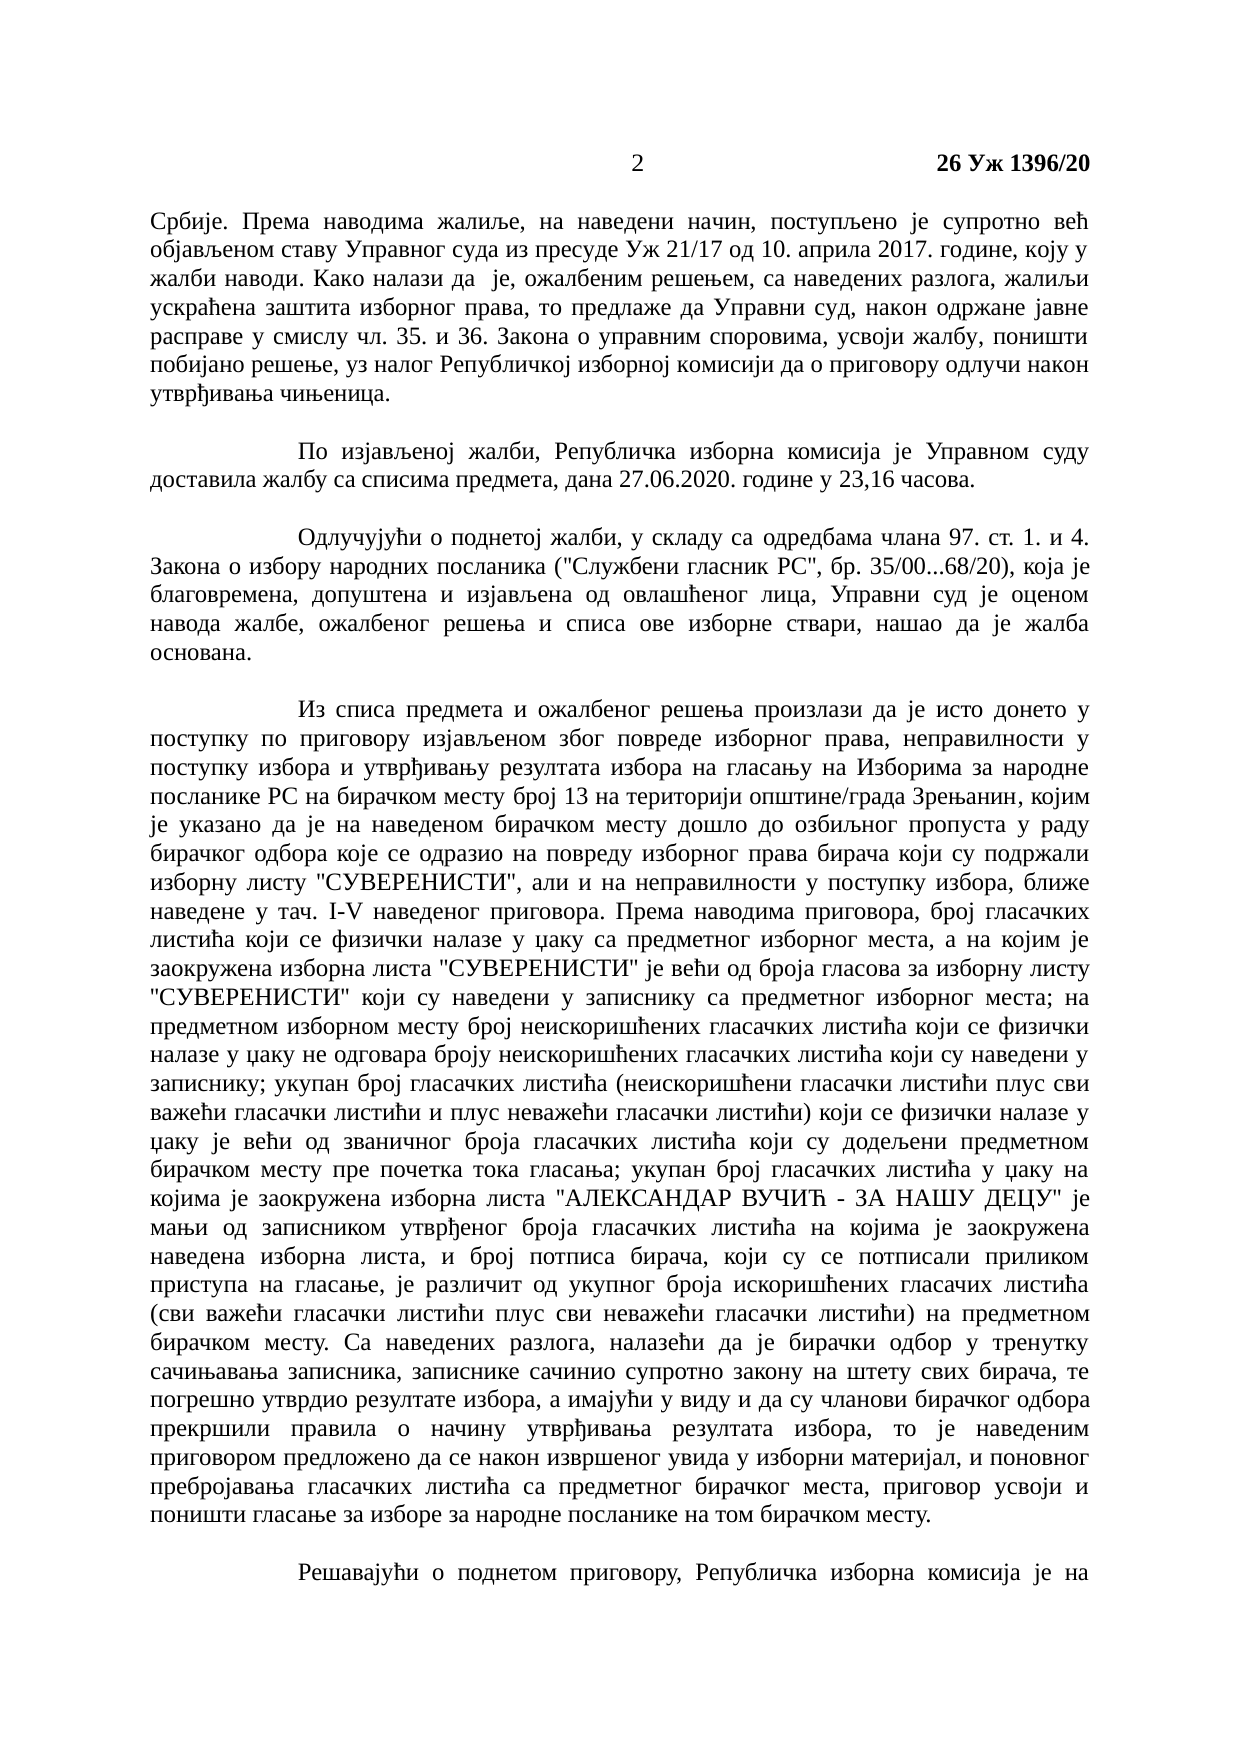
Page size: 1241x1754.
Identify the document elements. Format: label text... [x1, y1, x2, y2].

text Србије. Према наводима жалиље, на наведени начин, поступљено је супротно већ објављеном ставу Управног суда из пресуде Уж 21/17 од 10. априла 2017. године, коју у жалби наводи. Како налази да је, ожалбеним решењем, са наведених разлога, жалиљи ускраћена заштита изборног права, то предлаже да Управни суд, након одржане јавне расправе у смислу чл. 35. и 36. Закона о управним споровима, усвоји жалбу, поништи побијано решење, уз налог Републичкој изборној комисији да о приговору одлучи након утврђивања чињеница. [150, 206, 1090, 407]
text Решавајући о поднетом приговору, Републичка изборна комисија је на [150, 1557, 1090, 1586]
text По изјављеној жалби, Републичка изборна комисија је Управном суду доставила жалбу са списима предмета, дана 27.06.2020. године у 23,16 часова. [150, 436, 1090, 493]
text Одлучујући о поднетој жалби, у складу са одредбама члана 97. ст. 1. и 4. Закона о избору народних посланика (''Службени гласник РС'', бр. 35/00...68/20), која је благовремена, допуштена и изјављена од овлашћеног лица, Управни суд је оценом навода жалбе, ожалбеног решења и списа ове изборне ствари, нашао да је жалба основана. [150, 522, 1090, 666]
text Из списа предмета и ожалбеног решења произлази да је исто донето у поступку по приговору изјављеном због повреде изборног права, неправилности у поступку избора и утврђивању резултата избора на гласању на Изборима за народне посланике РС на бирачком месту број 13 на територији општине/града Зрењанин, којим је указано да је на наведеном бирачком месту дошло до озбиљног пропуста у раду бирачког одбора које се одразио на повреду изборног права бирача који су подржали изборну листу ''СУВЕРЕНИСТИ'', али и на неправилности у поступку избора, ближе наведене у тач. I-V наведеног приговора. Према наводима приговора, број гласачких листића који се физички налазе у џаку са предметног изборног места, а на којим је заокружена изборна листа ''СУВЕРЕНИСТИ'' је већи од броја гласова за изборну листу ''СУВЕРЕНИСТИ'' који су наведени у записнику са предметног изборног места; на предметном изборном месту број неискоришћених гласачких листића који се физички налазе у џаку не одговара броју неискоришћених гласачких листића који су наведени у записнику; укупан број гласачких листића (неискоришћени гласачки листићи плус сви важећи гласачки листићи и плус неважећи гласачки листићи) који се физички налазе у џаку је већи од званичног броја гласачких листића који су додељени предметном бирачком месту пре почетка тока гласања; укупан број гласачких листића у џаку на којима је заокружена изборна листа ''АЛЕКСАНДАР ВУЧИЋ - ЗА НАШУ ДЕЦУ'' је мањи од записником утврђеног броја гласачких листића на којима је заокружена наведена изборна листа, и број потписа бирача, који су се потписали приликом приступа на гласање, је различит од укупног броја искоришћених гласачих листића (сви важећи гласачки листићи плус сви неважећи гласачки листићи) на предметном бирачком месту. Са наведених разлога, налазећи да је бирачки одбор у тренутку сачињавања записника, записнике сачинио супротно закону на штету свих бирача, те погрешно утврдио резултате избора, а имајући у виду и да су чланови бирачког одбора прекршили правила о начину утврђивања резултата избора, то је наведеним приговором предложено да се након извршеног увида у изборни материјал, и поновног пребројавања гласачких листића са предметног бирачког места, приговор усвоји и поништи гласање за изборе за народне посланике на том бирачком месту. [150, 694, 1090, 1528]
